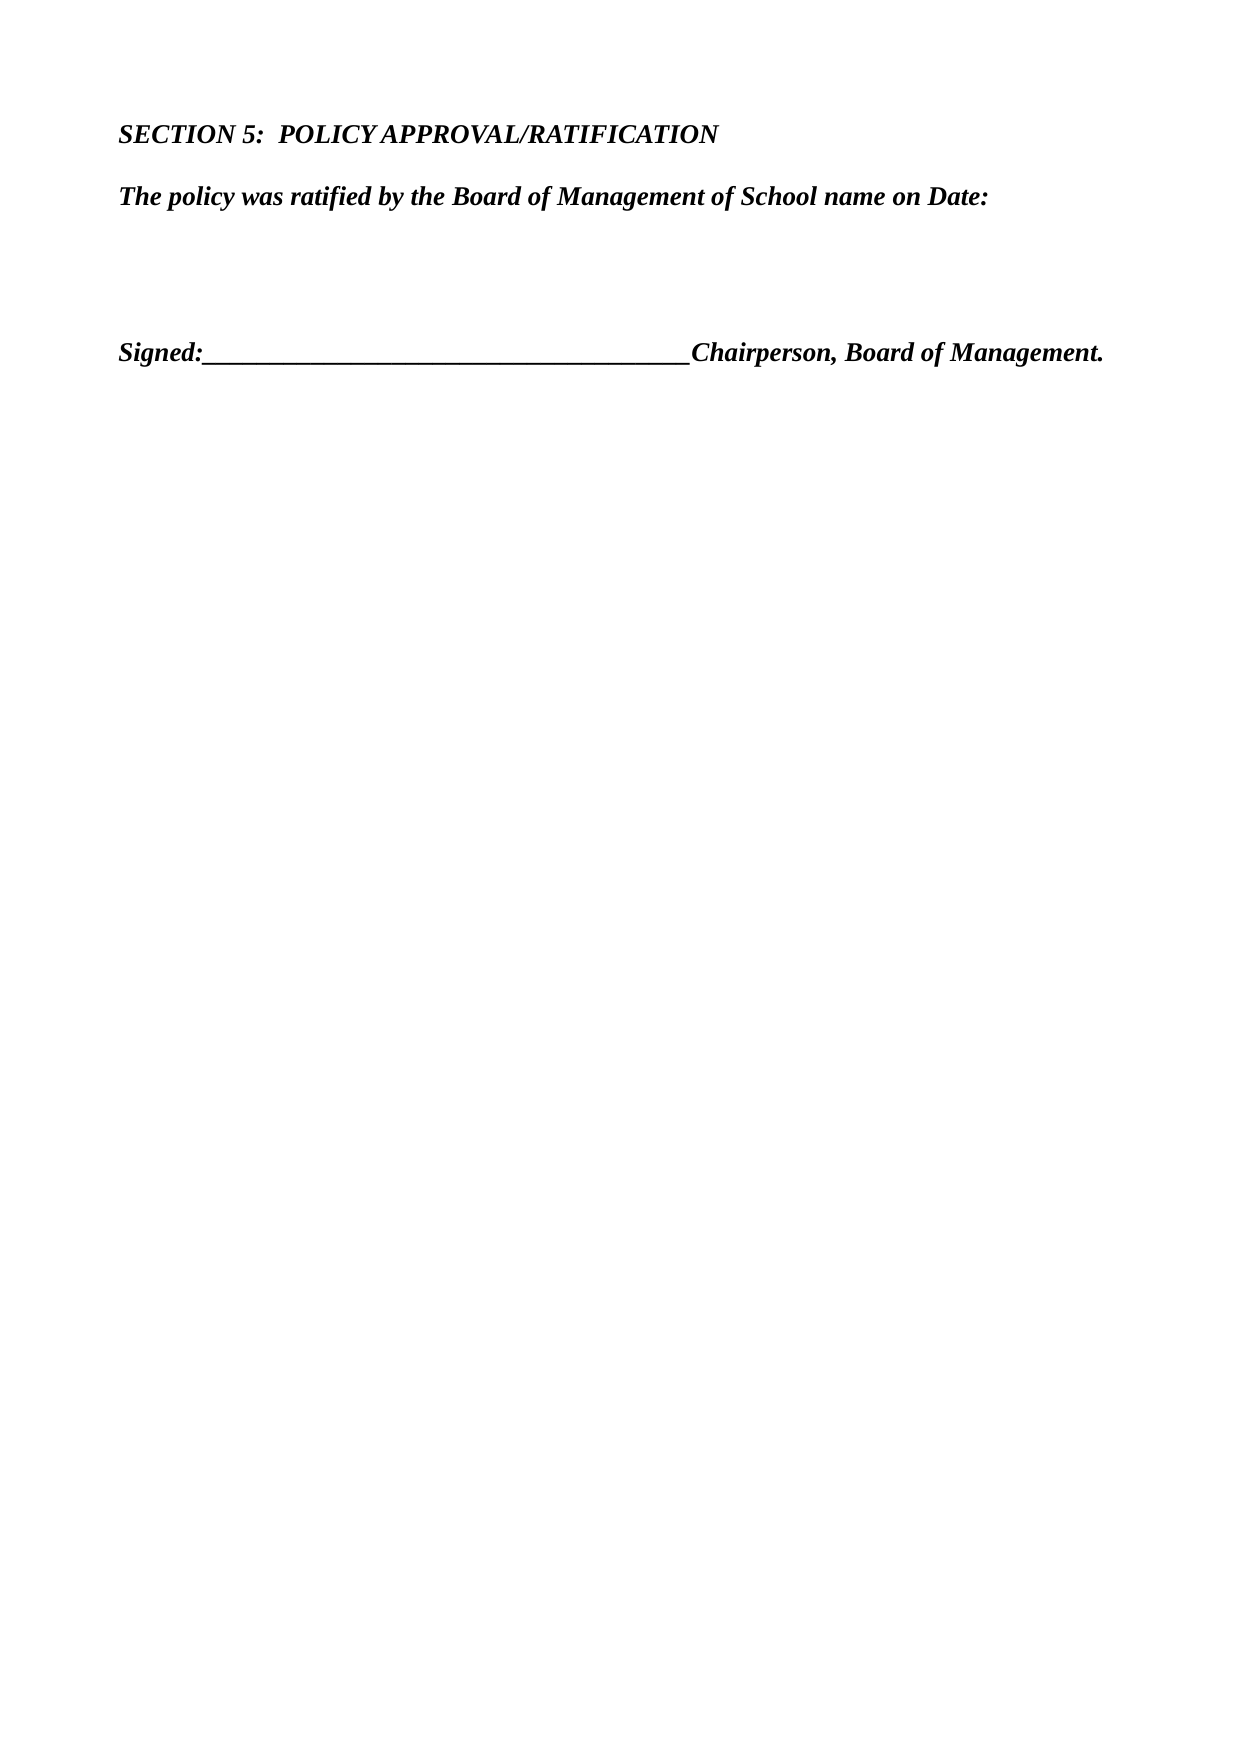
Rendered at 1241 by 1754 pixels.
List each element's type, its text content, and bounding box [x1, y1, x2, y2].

text The policy was ratified by the Board of Management of School name on Date: [118, 180, 1122, 212]
text Signed:____________________________________Chairperson, Board of Management. [118, 336, 1122, 367]
text SECTION 5: POLICY APPROVAL/RATIFICATION [118, 118, 1122, 149]
